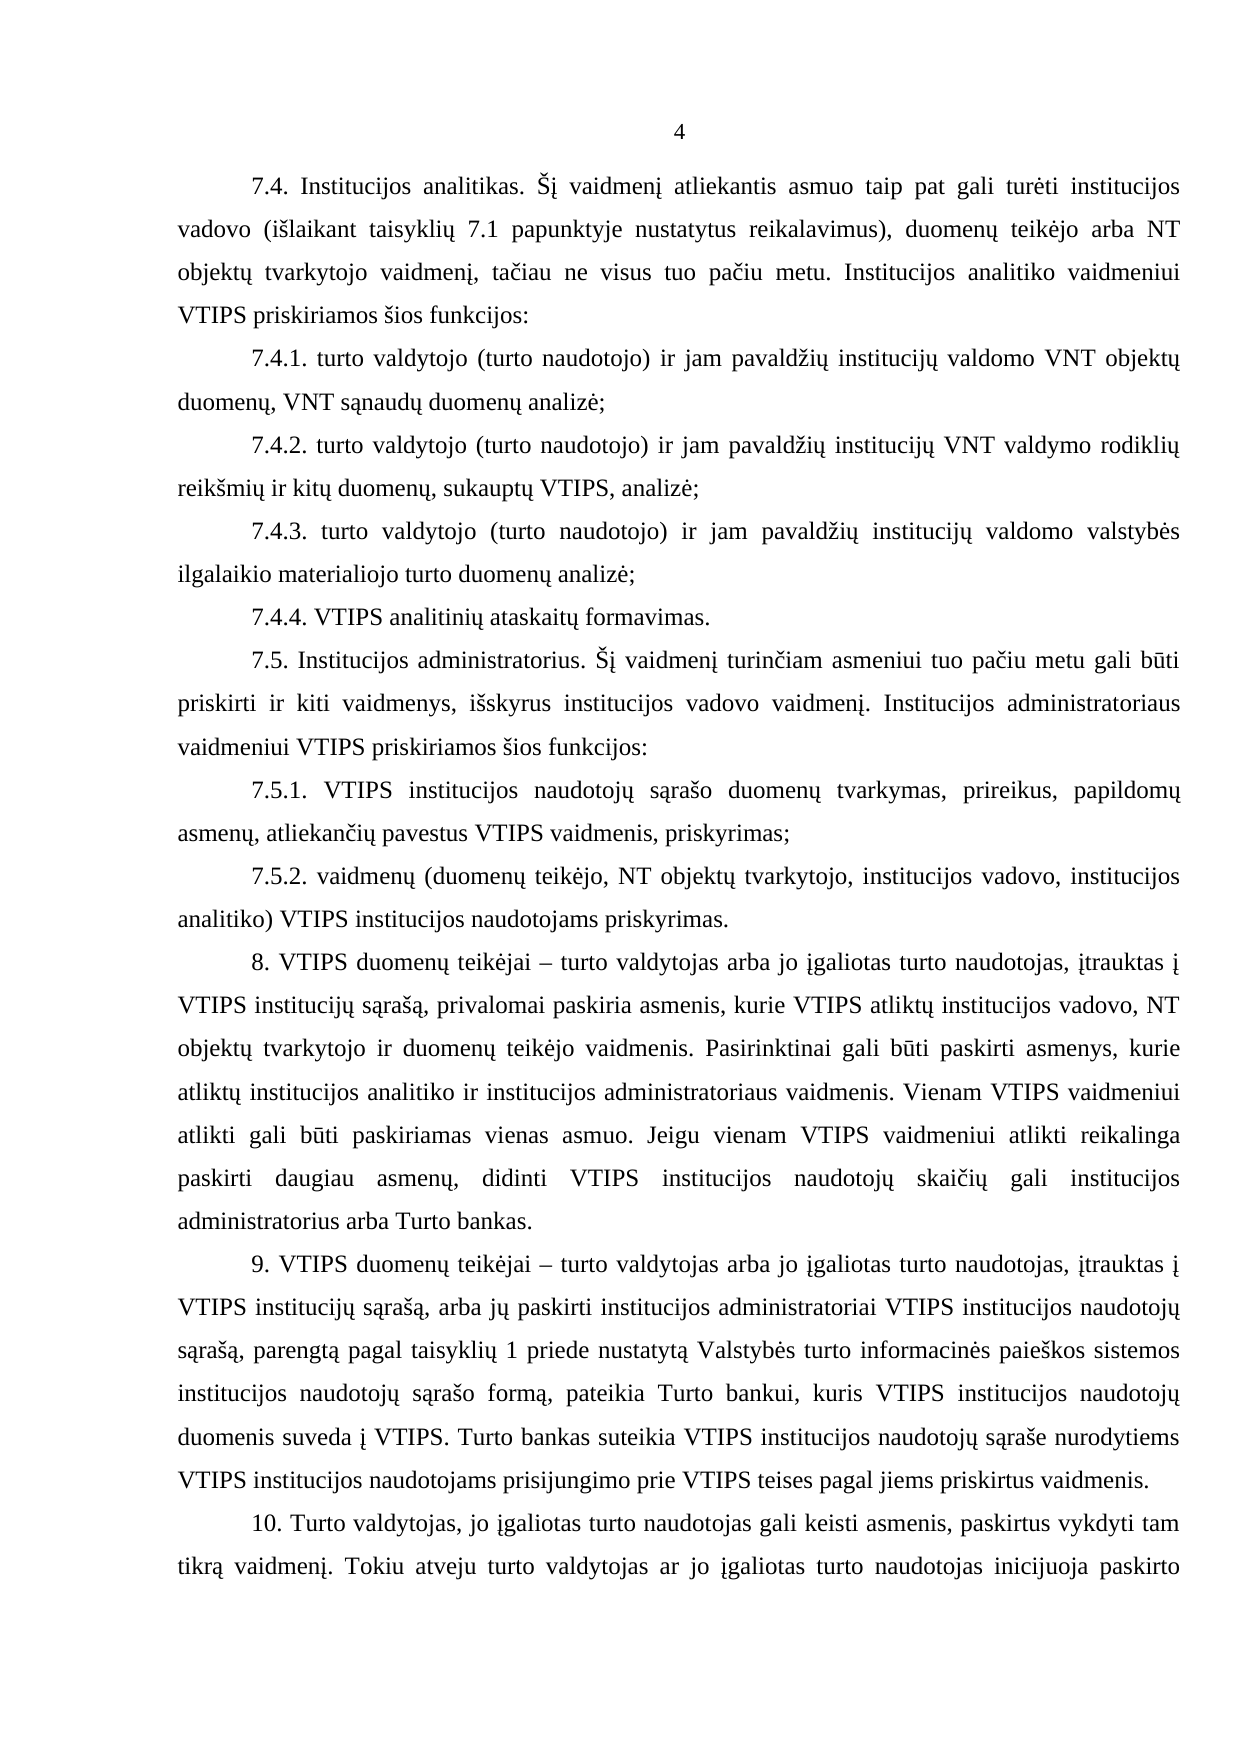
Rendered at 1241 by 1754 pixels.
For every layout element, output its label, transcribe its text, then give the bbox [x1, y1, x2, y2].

text 7.4. Institucijos analitikas. Šį vaidmenį atliekantis asmuo taip pat gali turėti institucijos vadovo (išlaikant taisyklių 7.1 papunktyje nustatytus reikalavimus), duomenų teikėjo arba NT objektų tvarkytojo vaidmenį, tačiau ne visus tuo pačiu metu. Institucijos analitiko vaidmeniui VTIPS priskiriamos šios funkcijos: [177, 171, 1181, 329]
text 7.5. Institucijos administratorius. Šį vaidmenį turinčiam asmeniui tuo pačiu metu gali būti priskirti ir kiti vaidmenys, išskyrus institucijos vadovo vaidmenį. Institucijos administratoriaus vaidmeniui VTIPS priskiriamos šios funkcijos: [177, 645, 1181, 760]
text 7.4.3. turto valdytojo (turto naudotojo) ir jam pavaldžių institucijų valdomo valstybės ilgalaikio materialiojo turto duomenų analizė; [177, 516, 1181, 588]
text 7.5.1. VTIPS institucijos naudotojų sąrašo duomenų tvarkymas, prireikus, papildomų asmenų, atliekančių pavestus VTIPS vaidmenis, priskyrimas; [177, 775, 1181, 847]
text 7.4.4. VTIPS analitinių ataskaitų formavimas. [177, 602, 1181, 631]
text 10. Turto valdytojas, jo įgaliotas turto naudotojas gali keisti asmenis, paskirtus vykdyti tam tikrą vaidmenį. Tokiu atveju turto valdytojas ar jo įgaliotas turto naudotojas inicijuoja paskirto [177, 1508, 1181, 1580]
text 7.4.1. turto valdytojo (turto naudotojo) ir jam pavaldžių institucijų valdomo VNT objektų duomenų, VNT sąnaudų duomenų analizė; [177, 343, 1181, 415]
text 7.4.2. turto valdytojo (turto naudotojo) ir jam pavaldžių institucijų VNT valdymo rodiklių reikšmių ir kitų duomenų, sukauptų VTIPS, analizė; [177, 430, 1181, 502]
text 9. VTIPS duomenų teikėjai – turto valdytojas arba jo įgaliotas turto naudotojas, įtrauktas į VTIPS institucijų sąrašą, arba jų paskirti institucijos administratoriai VTIPS institucijos naudotojų sąrašą, parengtą pagal taisyklių 1 priede nustatytą Valstybės turto informacinės paieškos sistemos institucijos naudotojų sąrašo formą, pateikia Turto bankui, kuris VTIPS institucijos naudotojų duomenis suveda į VTIPS. Turto bankas suteikia VTIPS institucijos naudotojų sąraše nurodytiems VTIPS institucijos naudotojams prisijungimo prie VTIPS teises pagal jiems priskirtus vaidmenis. [177, 1249, 1181, 1493]
text 7.5.2. vaidmenų (duomenų teikėjo, NT objektų tvarkytojo, institucijos vadovo, institucijos analitiko) VTIPS institucijos naudotojams priskyrimas. [177, 861, 1181, 933]
text 8. VTIPS duomenų teikėjai – turto valdytojas arba jo įgaliotas turto naudotojas, įtrauktas į VTIPS institucijų sąrašą, privalomai paskiria asmenis, kurie VTIPS atliktų institucijos vadovo, NT objektų tvarkytojo ir duomenų teikėjo vaidmenis. Pasirinktinai gali būti paskirti asmenys, kurie atliktų institucijos analitiko ir institucijos administratoriaus vaidmenis. Vienam VTIPS vaidmeniui atlikti gali būti paskiriamas vienas asmuo. Jeigu vienam VTIPS vaidmeniui atlikti reikalinga paskirti daugiau asmenų, didinti VTIPS institucijos naudotojų skaičių gali institucijos administratorius arba Turto bankas. [177, 947, 1181, 1235]
